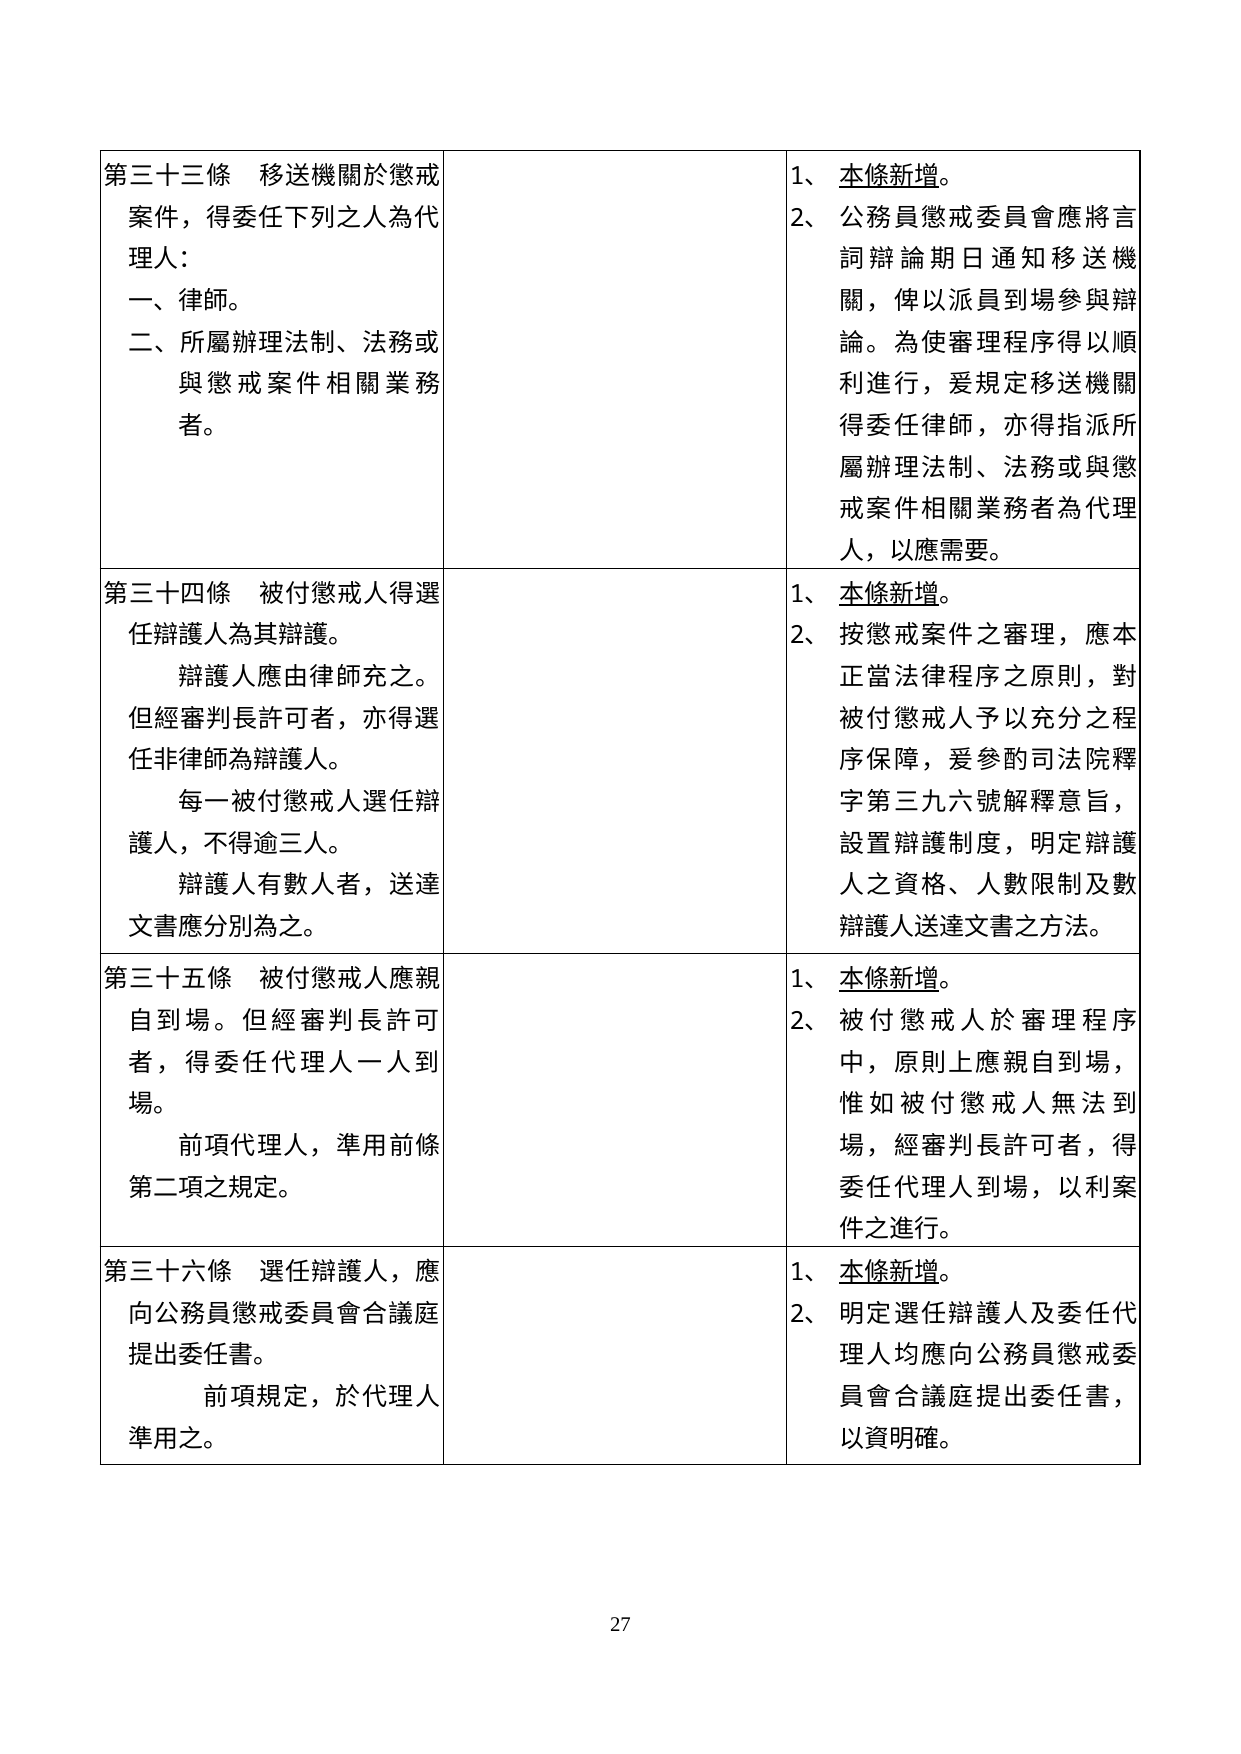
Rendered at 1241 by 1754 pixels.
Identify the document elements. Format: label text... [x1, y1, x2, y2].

table_cell [444, 569, 786, 953]
table_cell [444, 151, 786, 568]
table_cell [444, 1247, 786, 1464]
table_cell [444, 954, 786, 1246]
table_cell 第三十三條 移送機關於懲戒案件，得委任下列之人為代理人： 一、律師。 二、所屬辦理法制、法務或與懲戒案件相關業務者。 [101, 151, 443, 568]
table_cell 本條新增。 明定選任辯護人及委任代理人均應向公務員懲戒委員會合議庭提出委任書，以資明確。 [787, 1247, 1139, 1464]
table_cell 第三十四條 被付懲戒人得選任辯護人為其辯護。 辯護人應由律師充之。但經審判長許可者，亦得選任非律師為辯護人。 每一被付懲戒人選任辯護人，不得逾三人。 辯護人有數人者，送達文書應分別為之。 [101, 569, 443, 953]
table_cell 本條新增。 按懲戒案件之審理，應本正當法律程序之原則，對被付懲戒人予以充分之程序保障，爰參酌司法院釋字第三九六號解釋意旨，設置辯護制度，明定辯護人之資格、人數限制及數辯護人送達文書之方法。 [787, 569, 1139, 953]
table_cell 第三十五條 被付懲戒人應親自到場。但經審判長許可者，得委任代理人一人到場。 前項代理人，準用前條第二項之規定。 [101, 954, 443, 1246]
table_cell 第三十六條 選任辯護人，應向公務員懲戒委員會合議庭提出委任書。 前項規定，於代理人準用之。 [101, 1247, 443, 1464]
table_cell 本條新增。 被付懲戒人於審理程序中，原則上應親自到場，惟如被付懲戒人無法到場，經審判長許可者，得委任代理人到場，以利案件之進行。 [787, 954, 1139, 1246]
table_cell 本條新增。 公務員懲戒委員會應將言詞辯論期日通知移送機關，俾以派員到場參與辯論。為使審理程序得以順利進行，爰規定移送機關得委任律師，亦得指派所屬辦理法制、法務或與懲戒案件相關業務者為代理人，以應需要。 [787, 151, 1139, 568]
